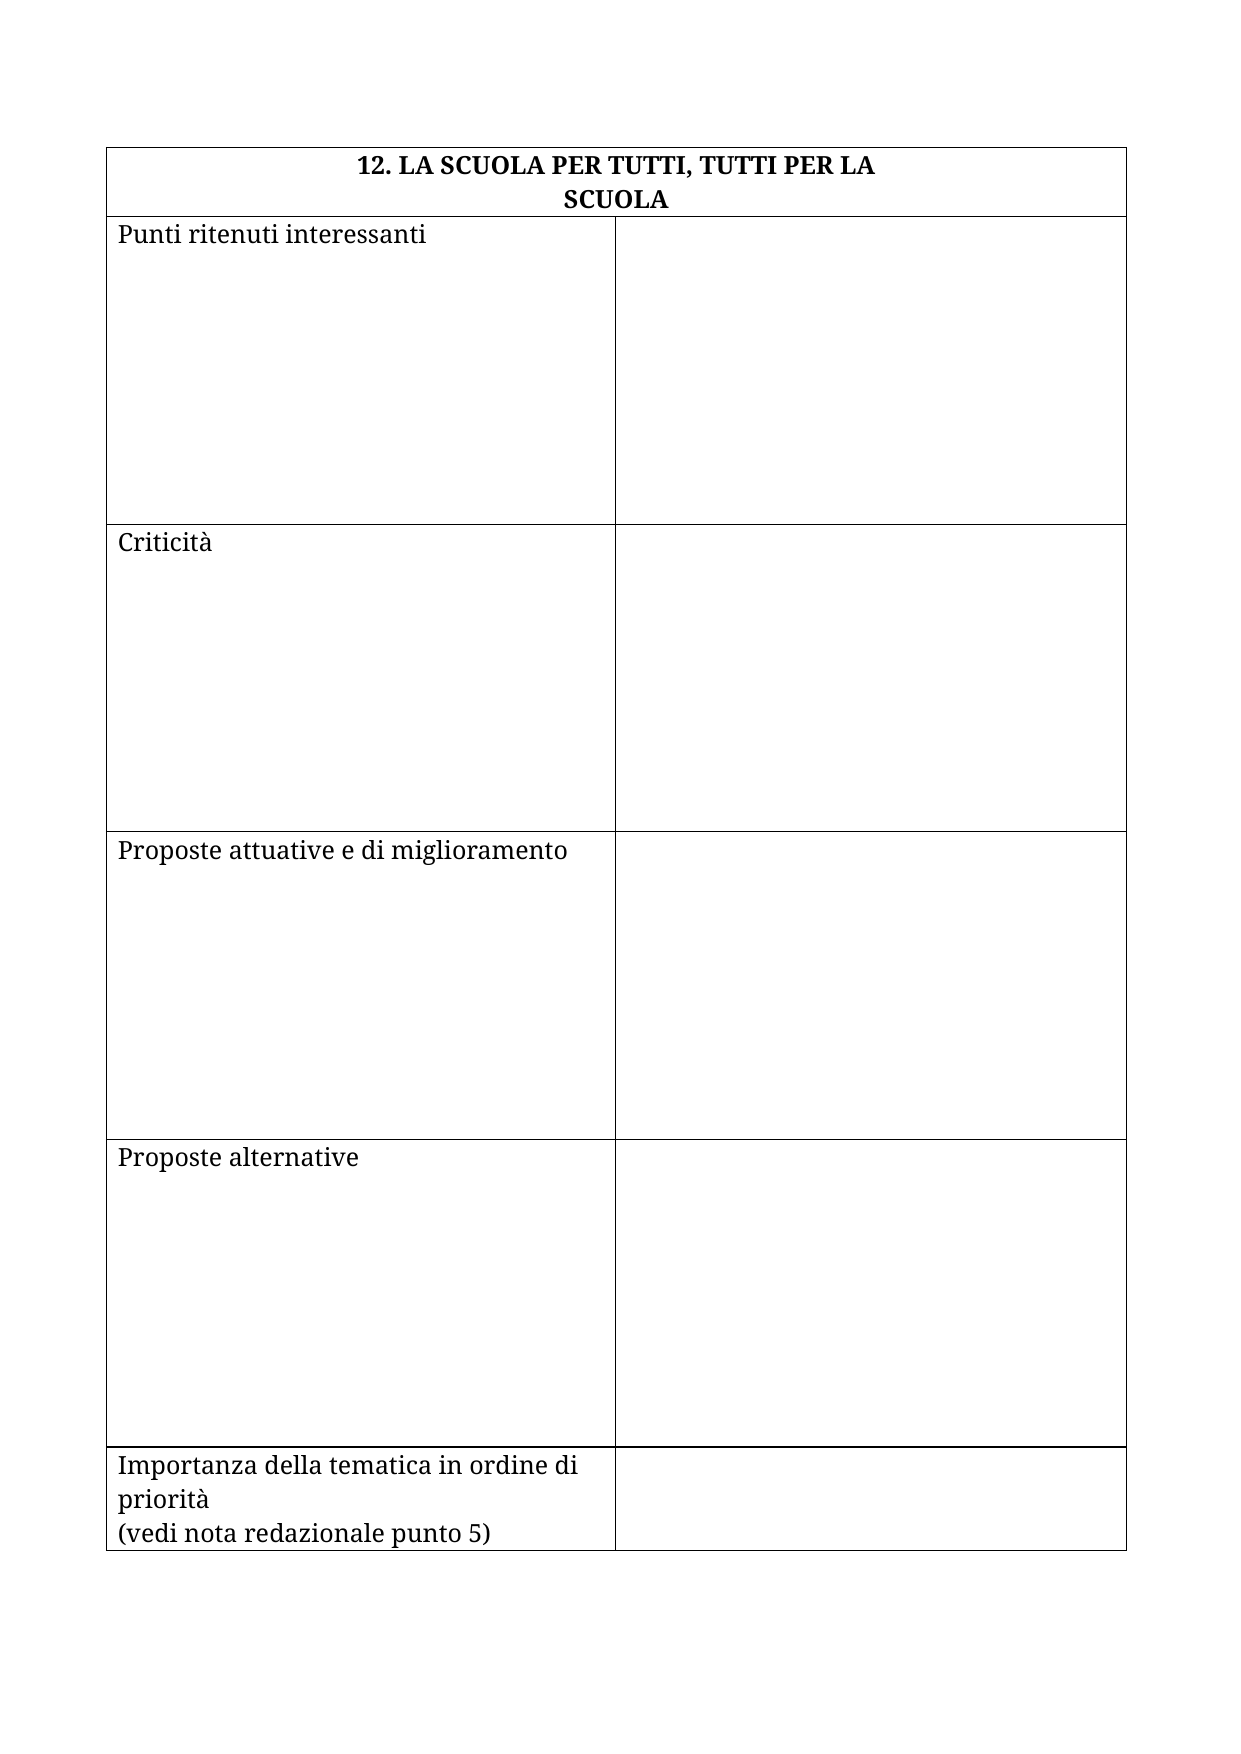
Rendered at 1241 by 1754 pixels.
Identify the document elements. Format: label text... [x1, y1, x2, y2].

table_cell [616, 217, 1126, 524]
table_cell Punti ritenuti interessanti [107, 217, 615, 524]
table_cell Proposte attuative e di miglioramento [107, 832, 615, 1139]
table_cell [616, 832, 1126, 1139]
table_header 12. LA SCUOLA PER TUTTI, TUTTI PER LA SCUOLA [107, 148, 1126, 216]
table_cell Importanza della tematica in ordine di priorità (vedi nota redazionale punto 5) [107, 1448, 615, 1550]
table_cell [616, 525, 1126, 831]
table_cell Proposte alternative [107, 1140, 615, 1446]
table_cell [616, 1140, 1126, 1446]
table_cell Criticità [107, 525, 615, 831]
table_cell [616, 1448, 1126, 1550]
